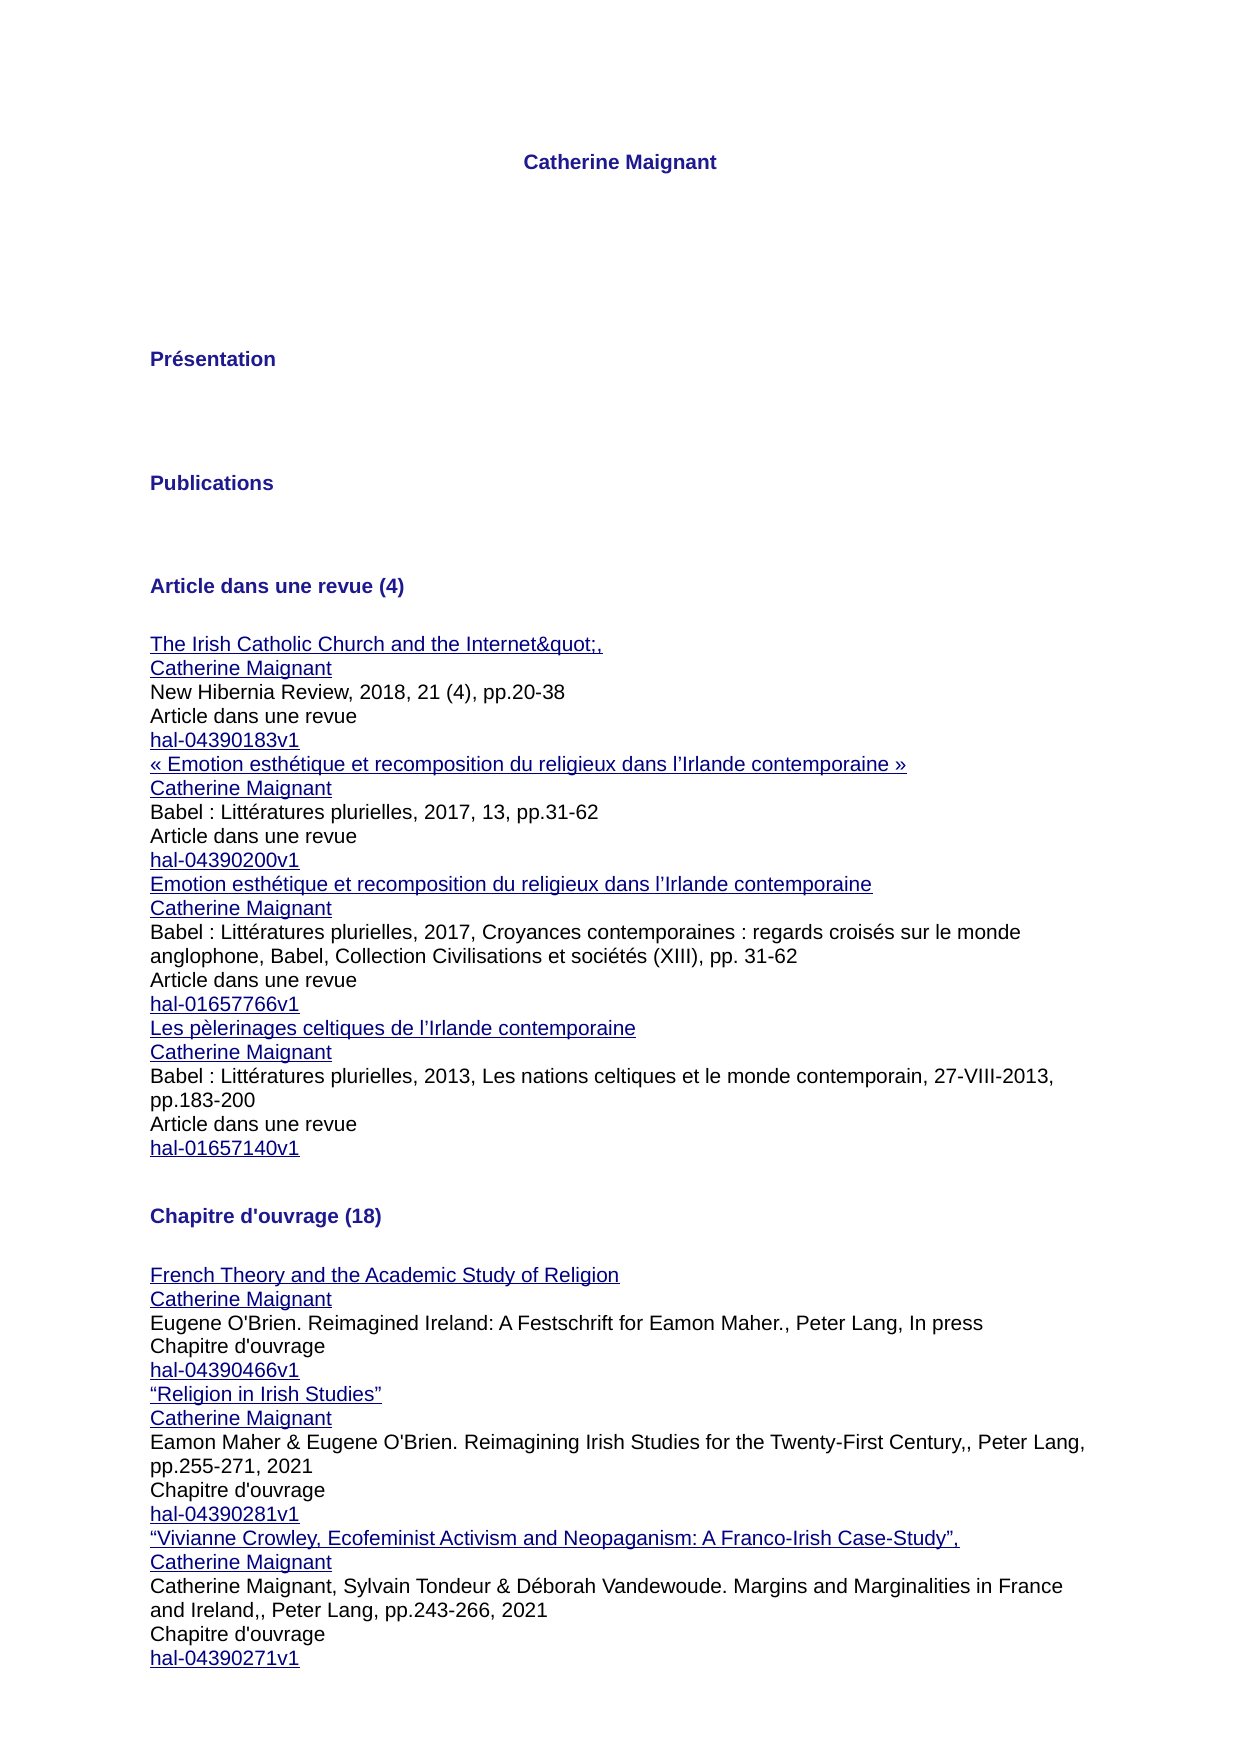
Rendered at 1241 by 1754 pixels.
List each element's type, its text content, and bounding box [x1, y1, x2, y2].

subtitle Présentation [150, 347, 1090, 371]
table_header French Theory and the Academic Study of Religion Catherine Maignant Eugene O'Brien. Reimagined Ireland: A Festschrift for Eamon Maher., Peter Lang, In press Chapitre d'ouvrage hal-04390466v1 [150, 1263, 1090, 1382]
subtitle Article dans une revue (4) [150, 574, 1090, 598]
table_header The Irish Catholic Church and the Internet&quot;, Catherine Maignant New Hibernia Review, 2018, 21 (4), pp.20-38 Article dans une revue hal-04390183v1 [150, 632, 1090, 752]
table_cell Emotion esthétique et recomposition du religieux dans l’Irlande contemporaine Catherine Maignant Babel : Littératures plurielles, 2017, Croyances contemporaines : regards croisés sur le monde anglophone, Babel, Collection Civilisations et sociétés (XIII), pp. 31-62 Article dans une revue hal-01657766v1 [150, 872, 1090, 1016]
table_cell “Religion in Irish Studies” Catherine Maignant Eamon Maher & Eugene O'Brien. Reimagining Irish Studies for the Twenty-First Century,, Peter Lang, pp.255-271, 2021 Chapitre d'ouvrage hal-04390281v1 [150, 1382, 1090, 1526]
subtitle Publications [150, 471, 1090, 495]
table_cell « Emotion esthétique et recomposition du religieux dans l’Irlande contemporaine » Catherine Maignant Babel : Littératures plurielles, 2017, 13, pp.31-62 Article dans une revue hal-04390200v1 [150, 752, 1090, 872]
subtitle Catherine Maignant [150, 150, 1090, 174]
table_cell “Vivianne Crowley, Ecofeminist Activism and Neopaganism: A Franco-Irish Case-Study”, Catherine Maignant Catherine Maignant, Sylvain Tondeur & Déborah Vandewoude. Margins and Marginalities in France and Ireland,, Peter Lang, pp.243-266, 2021 Chapitre d'ouvrage hal-04390271v1 [150, 1526, 1090, 1670]
table_cell Les pèlerinages celtiques de l’Irlande contemporaine Catherine Maignant Babel : Littératures plurielles, 2013, Les nations celtiques et le monde contemporain, 27-VIII-2013, pp.183-200 Article dans une revue hal-01657140v1 [150, 1016, 1090, 1159]
subtitle Chapitre d'ouvrage (18) [150, 1204, 1090, 1228]
